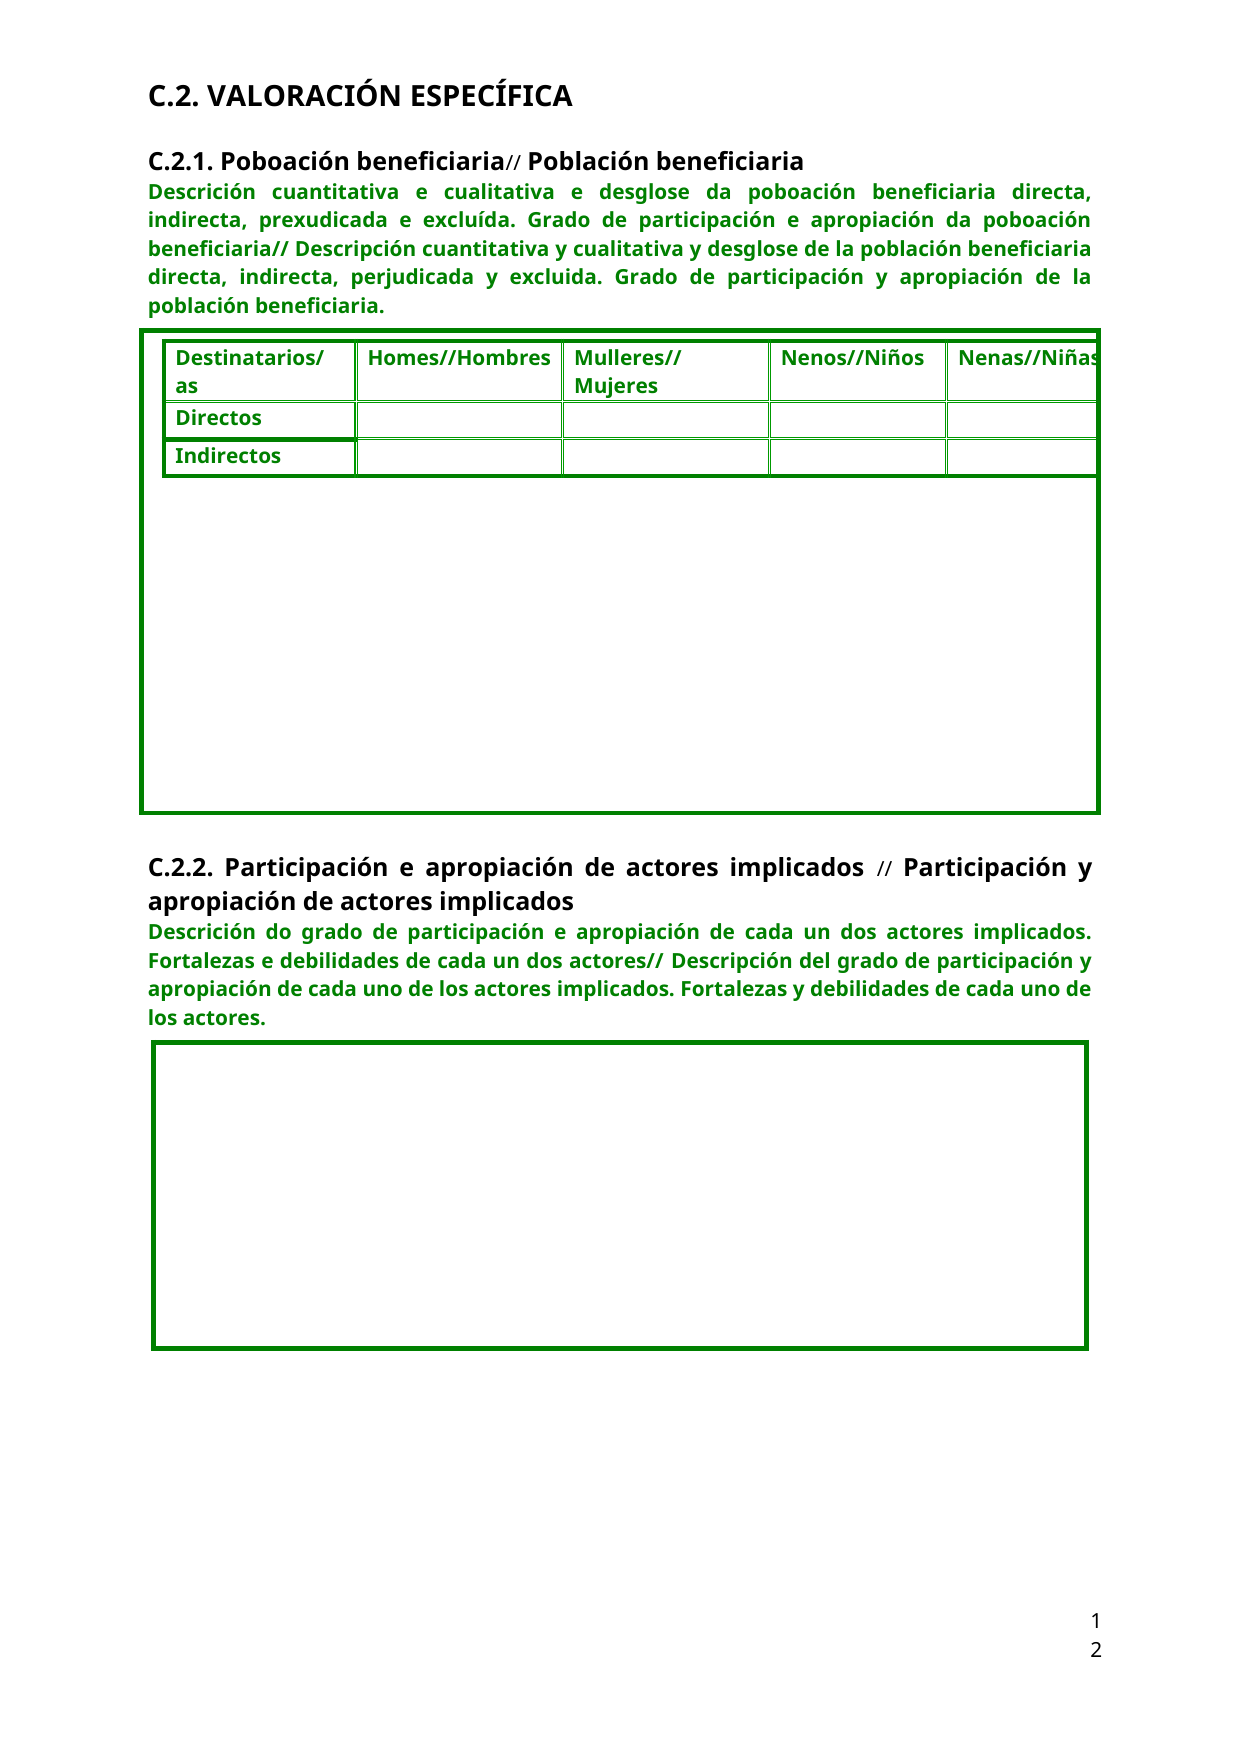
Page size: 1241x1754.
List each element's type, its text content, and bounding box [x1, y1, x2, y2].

table_header Mulleres//Mujeres [564, 343, 768, 400]
table_cell [948, 440, 1096, 474]
table_header [156, 1045, 1084, 1346]
table_header Nenas//Niñas [948, 343, 1096, 400]
table_cell [948, 403, 1096, 437]
table_header [144, 333, 1096, 811]
table_cell [358, 403, 561, 437]
text C.2. VALORACIÓN ESPECÍFICA [148, 75, 1092, 115]
table_cell [771, 403, 945, 437]
table_cell [564, 403, 768, 437]
table_cell Indirectos [166, 442, 354, 474]
table_cell [771, 440, 945, 474]
table_header Homes//Hombres [358, 343, 561, 400]
table_header Destinatarios/as [166, 343, 354, 400]
table_cell Directos [166, 403, 354, 437]
table_cell [564, 440, 768, 474]
text Descrición cuantitativa e cualitativa e desglose da poboación beneficiaria directa, indirecta, prexudicada e excluída. Grado de participación e apropiación da poboación beneficiaria// Descripción cuantitativa y cualitativa y desglose de la población beneficiaria directa, indirecta, perjudicada y excluida. Grado de participación y apropiación de la población beneficiaria. [148, 177, 1092, 319]
text C.2.2. Participación e apropiación de actores implicados // Participación y apropiación de actores implicados [148, 849, 1092, 917]
table_cell [358, 440, 561, 474]
text Descrición do grado de participación e apropiación de cada un dos actores implicados. Fortalezas e debilidades de cada un dos actores// Descripción del grado de participación y apropiación de cada uno de los actores implicados. Fortalezas y debilidades de cada uno de los actores. [148, 917, 1092, 1031]
table_header Nenos//Niños [771, 343, 945, 400]
text C.2.1. Poboación beneficiaria// Población beneficiaria [148, 143, 1092, 177]
